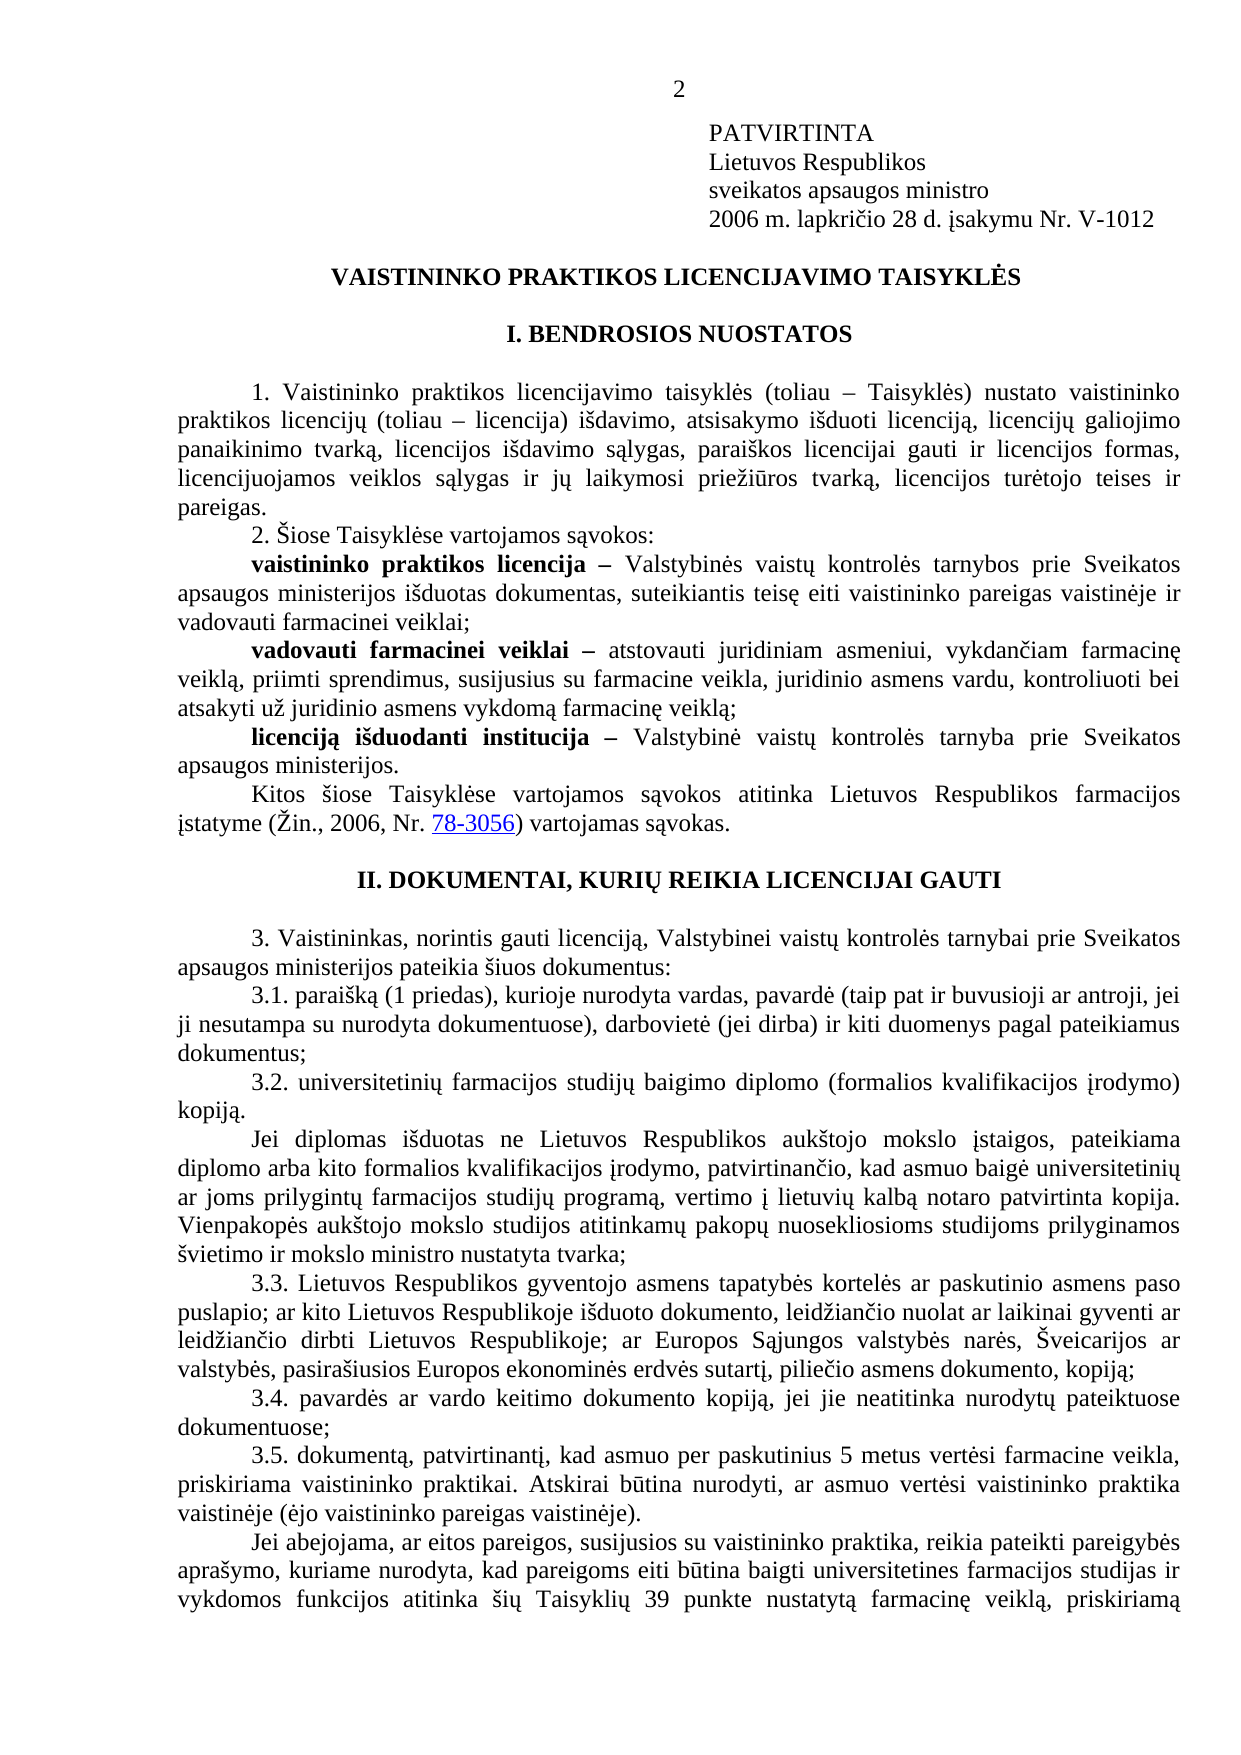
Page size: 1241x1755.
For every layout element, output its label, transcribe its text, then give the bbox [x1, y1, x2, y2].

text vadovauti farmacinei veiklai – atstovauti juridiniam asmeniui, vykdančiam farmacinę veiklą, priimti sprendimus, susijusius su farmacine veikla, juridinio asmens vardu, kontroliuoti bei atsakyti už juridinio asmens vykdomą farmacinę veiklą; [177, 636, 1181, 722]
text licenciją išduodanti institucija – Valstybinė vaistų kontrolės tarnyba prie Sveikatos apsaugos ministerijos. [177, 722, 1181, 779]
text VAISTININKO PRAKTIKOS LICENCIJAVIMO TAISYKLĖS [177, 262, 1181, 291]
text PATVIRTINTA [709, 118, 1181, 147]
text 3. Vaistininkas, norintis gauti licenciją, Valstybinei vaistų kontrolės tarnybai prie Sveikatos apsaugos ministerijos pateikia šiuos dokumentus: [177, 923, 1181, 981]
text I. BENDROSIOS NUOSTATOS [177, 319, 1181, 348]
text 3.1. paraišką (1 priedas), kurioje nurodyta vardas, pavardė (taip pat ir buvusioji ar antroji, jei ji nesutampa su nurodyta dokumentuose), darbovietė (jei dirba) ir kiti duomenys pagal pateikiamus dokumentus; [177, 981, 1181, 1067]
text 2. Šiose Taisyklėse vartojamos sąvokos: [177, 521, 1181, 549]
text Jei abejojama, ar eitos pareigos, susijusios su vaistininko praktika, reikia pateikti pareigybės aprašymo, kuriame nurodyta, kad pareigoms eiti būtina baigti universitetines farmacijos studijas ir vykdomos funkcijos atitinka šių Taisyklių 39 punkte nustatytą farmacinę veiklą, priskiriamą [177, 1527, 1181, 1613]
text 2006 m. lapkričio 28 d. įsakymu Nr. V-1012 [177, 204, 1181, 233]
text 3.3. Lietuvos Respublikos gyventojo asmens tapatybės kortelės ar paskutinio asmens paso puslapio; ar kito Lietuvos Respublikoje išduoto dokumento, leidžiančio nuolat ar laikinai gyventi ar leidžiančio dirbti Lietuvos Respublikoje; ar Europos Sąjungos valstybės narės, Šveicarijos ar valstybės, pasirašiusios Europos ekonominės erdvės sutartį, piliečio asmens dokumento, kopiją; [177, 1268, 1181, 1383]
text 3.5. dokumentą, patvirtinantį, kad asmuo per paskutinius 5 metus vertėsi farmacine veikla, priskiriama vaistininko praktikai. Atskirai būtina nurodyti, ar asmuo vertėsi vaistininko praktika vaistinėje (ėjo vaistininko pareigas vaistinėje). [177, 1441, 1181, 1527]
text Kitos šiose Taisyklėse vartojamos sąvokos atitinka Lietuvos Respublikos farmacijos įstatyme (Žin., 2006, Nr. 78-3056) vartojamas sąvokas. [177, 779, 1181, 837]
text vaistininko praktikos licencija – Valstybinės vaistų kontrolės tarnybos prie Sveikatos apsaugos ministerijos išduotas dokumentas, suteikiantis teisę eiti vaistininko pareigas vaistinėje ir vadovauti farmacinei veiklai; [177, 549, 1181, 636]
text 1. Vaistininko praktikos licencijavimo taisyklės (toliau – Taisyklės) nustato vaistininko praktikos licencijų (toliau – licencija) išdavimo, atsisakymo išduoti licenciją, licencijų galiojimo panaikinimo tvarką, licencijos išdavimo sąlygas, paraiškos licencijai gauti ir licencijos formas, licencijuojamos veiklos sąlygas ir jų laikymosi priežiūros tvarką, licencijos turėtojo teises ir pareigas. [177, 377, 1181, 521]
text 3.2. universitetinių farmacijos studijų baigimo diplomo (formalios kvalifikacijos įrodymo) kopiją. [177, 1067, 1181, 1124]
text sveikatos apsaugos ministro [177, 176, 1181, 204]
text Jei diplomas išduotas ne Lietuvos Respublikos aukštojo mokslo įstaigos, pateikiama diplomo arba kito formalios kvalifikacijos įrodymo, patvirtinančio, kad asmuo baigė universitetinių ar joms prilygintų farmacijos studijų programą, vertimo į lietuvių kalbą notaro patvirtinta kopija. Vienpakopės aukštojo mokslo studijos atitinkamų pakopų nuosekliosioms studijoms prilyginamos švietimo ir mokslo ministro nustatyta tvarka; [177, 1124, 1181, 1268]
text II. DOKUMENTAI, KURIŲ REIKIA LICENCIJAI GAUTI [177, 866, 1181, 894]
text Lietuvos Respublikos [177, 147, 1181, 176]
text 3.4. pavardės ar vardo keitimo dokumento kopiją, jei jie neatitinka nurodytų pateiktuose dokumentuose; [177, 1383, 1181, 1441]
